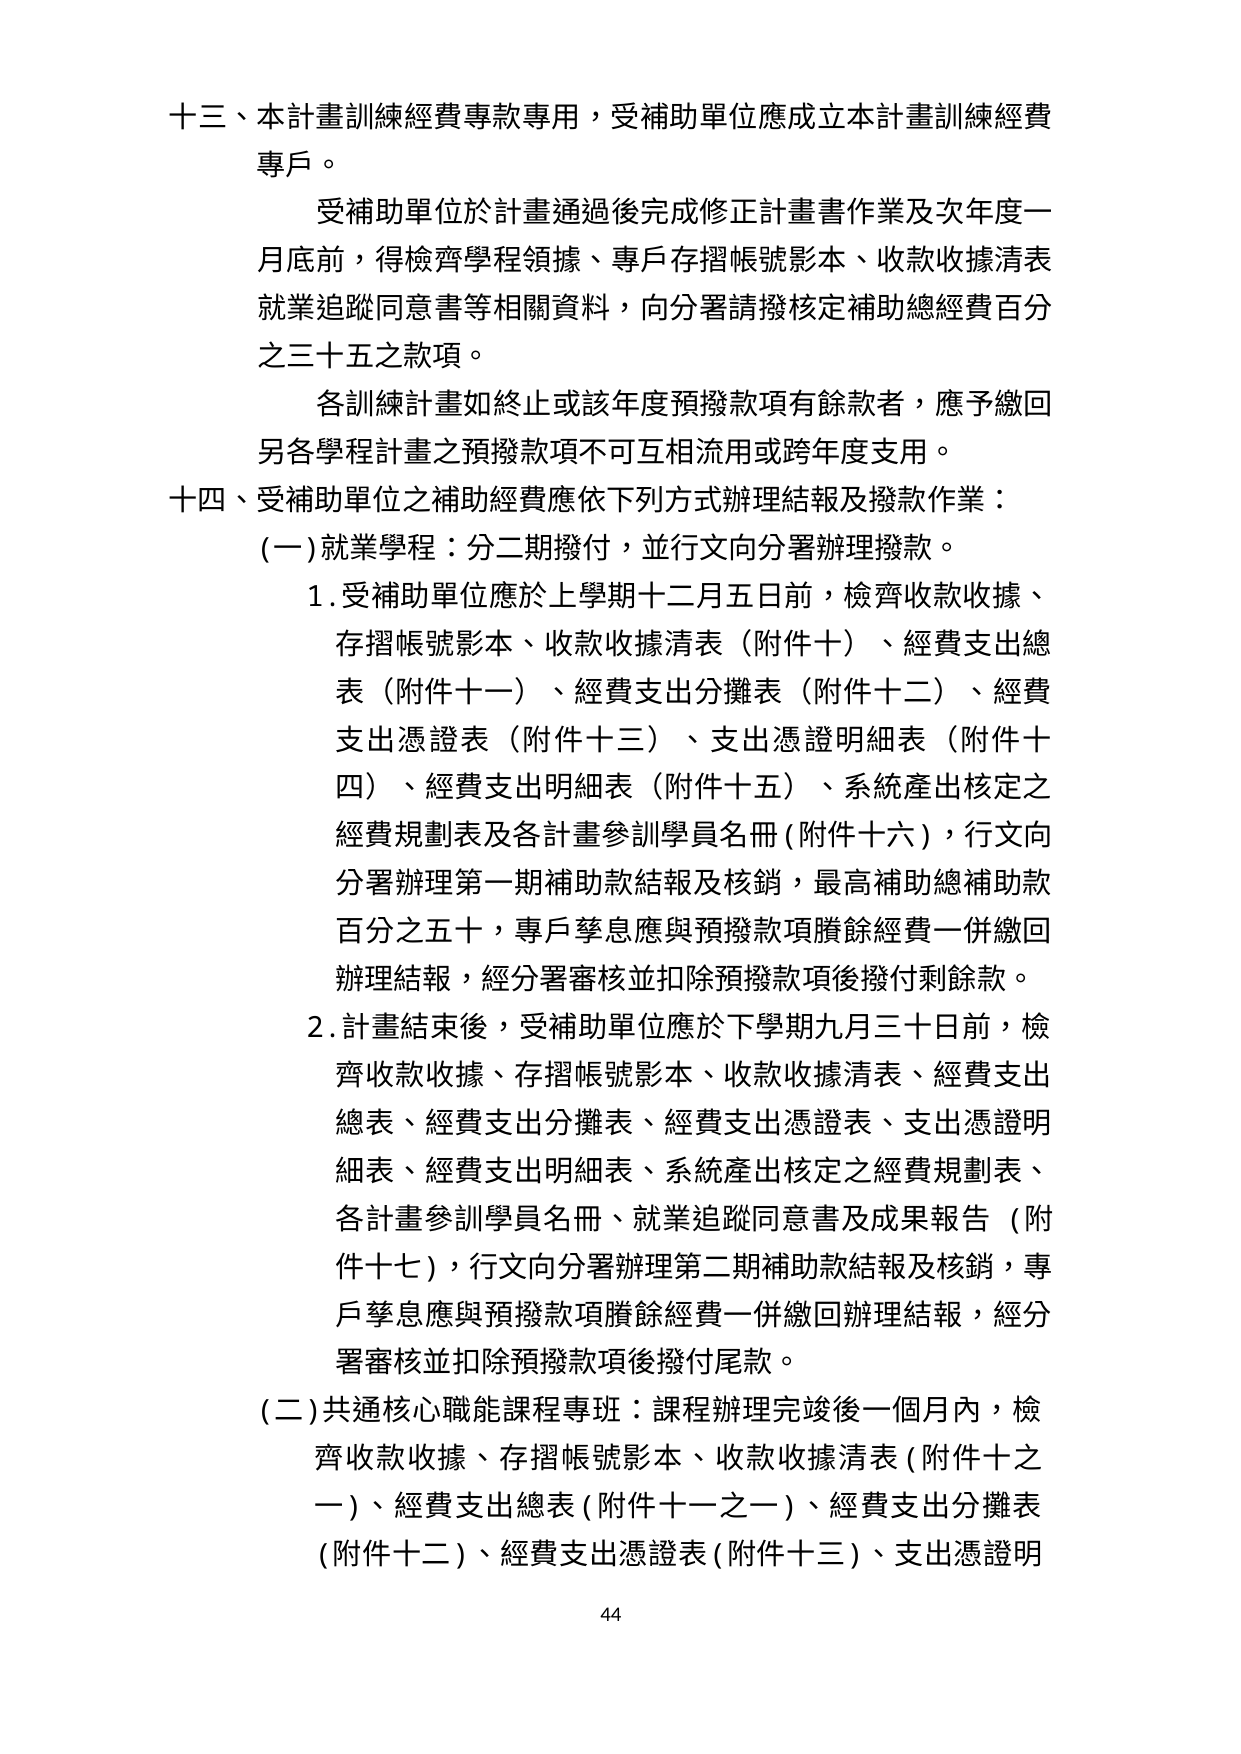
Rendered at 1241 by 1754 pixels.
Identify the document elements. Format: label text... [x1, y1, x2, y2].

text (一)就業學程：分二期撥付，並行文向分署辦理撥款。 [256, 520, 1043, 568]
text 各訓練計畫如終止或該年度預撥款項有餘款者，應予繳回，另各學程計畫之預撥款項不可互相流用或跨年度支用。 [257, 376, 1053, 472]
text 十三、本計畫訓練經費專款專用，受補助單位應成立本計畫訓練經費專戶。 [168, 89, 1053, 184]
text (二)共通核心職能課程專班：課程辦理完竣後一個月內，檢齊收款收據、存摺帳號影本、收款收據清表(附件十之一)、經費支出總表(附件十一之一)、經費支出分攤表(附件十二)、經費支出憑證表(附件十三)、支出憑證明 [256, 1382, 1043, 1574]
text 2.計畫結束後，受補助單位應於下學期九月三十日前，檢齊收款收據、存摺帳號影本、收款收據清表、經費支出總表、經費支出分攤表、經費支出憑證表、支出憑證明細表、經費支出明細表、系統產出核定之經費規劃表、各計畫參訓學員名冊、就業追蹤同意書及成果報告 (附件十七)，行文向分署辦理第二期補助款結報及核銷，專戶孳息應與預撥款項賸餘經費一併繳回辦理結報，經分署審核並扣除預撥款項後撥付尾款。 [306, 999, 1053, 1382]
text 1.受補助單位應於上學期十二月五日前，檢齊收款收據、存摺帳號影本、收款收據清表（附件十）、經費支出總表（附件十一）、經費支出分攤表（附件十二）、經費支出憑證表（附件十三）、支出憑證明細表（附件十四）、經費支出明細表（附件十五）、系統產出核定之經費規劃表及各計畫參訓學員名冊(附件十六)，行文向分署辦理第一期補助款結報及核銷，最高補助總補助款百分之五十，專戶孳息應與預撥款項賸餘經費一併繳回辦理結報，經分署審核並扣除預撥款項後撥付剩餘款。 [306, 568, 1053, 999]
text 受補助單位於計畫通過後完成修正計畫書作業及次年度一月底前，得檢齊學程領據、專戶存摺帳號影本、收款收據清表、就業追蹤同意書等相關資料，向分署請撥核定補助總經費百分之三十五之款項。 [257, 184, 1053, 376]
text 十四、受補助單位之補助經費應依下列方式辦理結報及撥款作業： [168, 472, 1053, 520]
